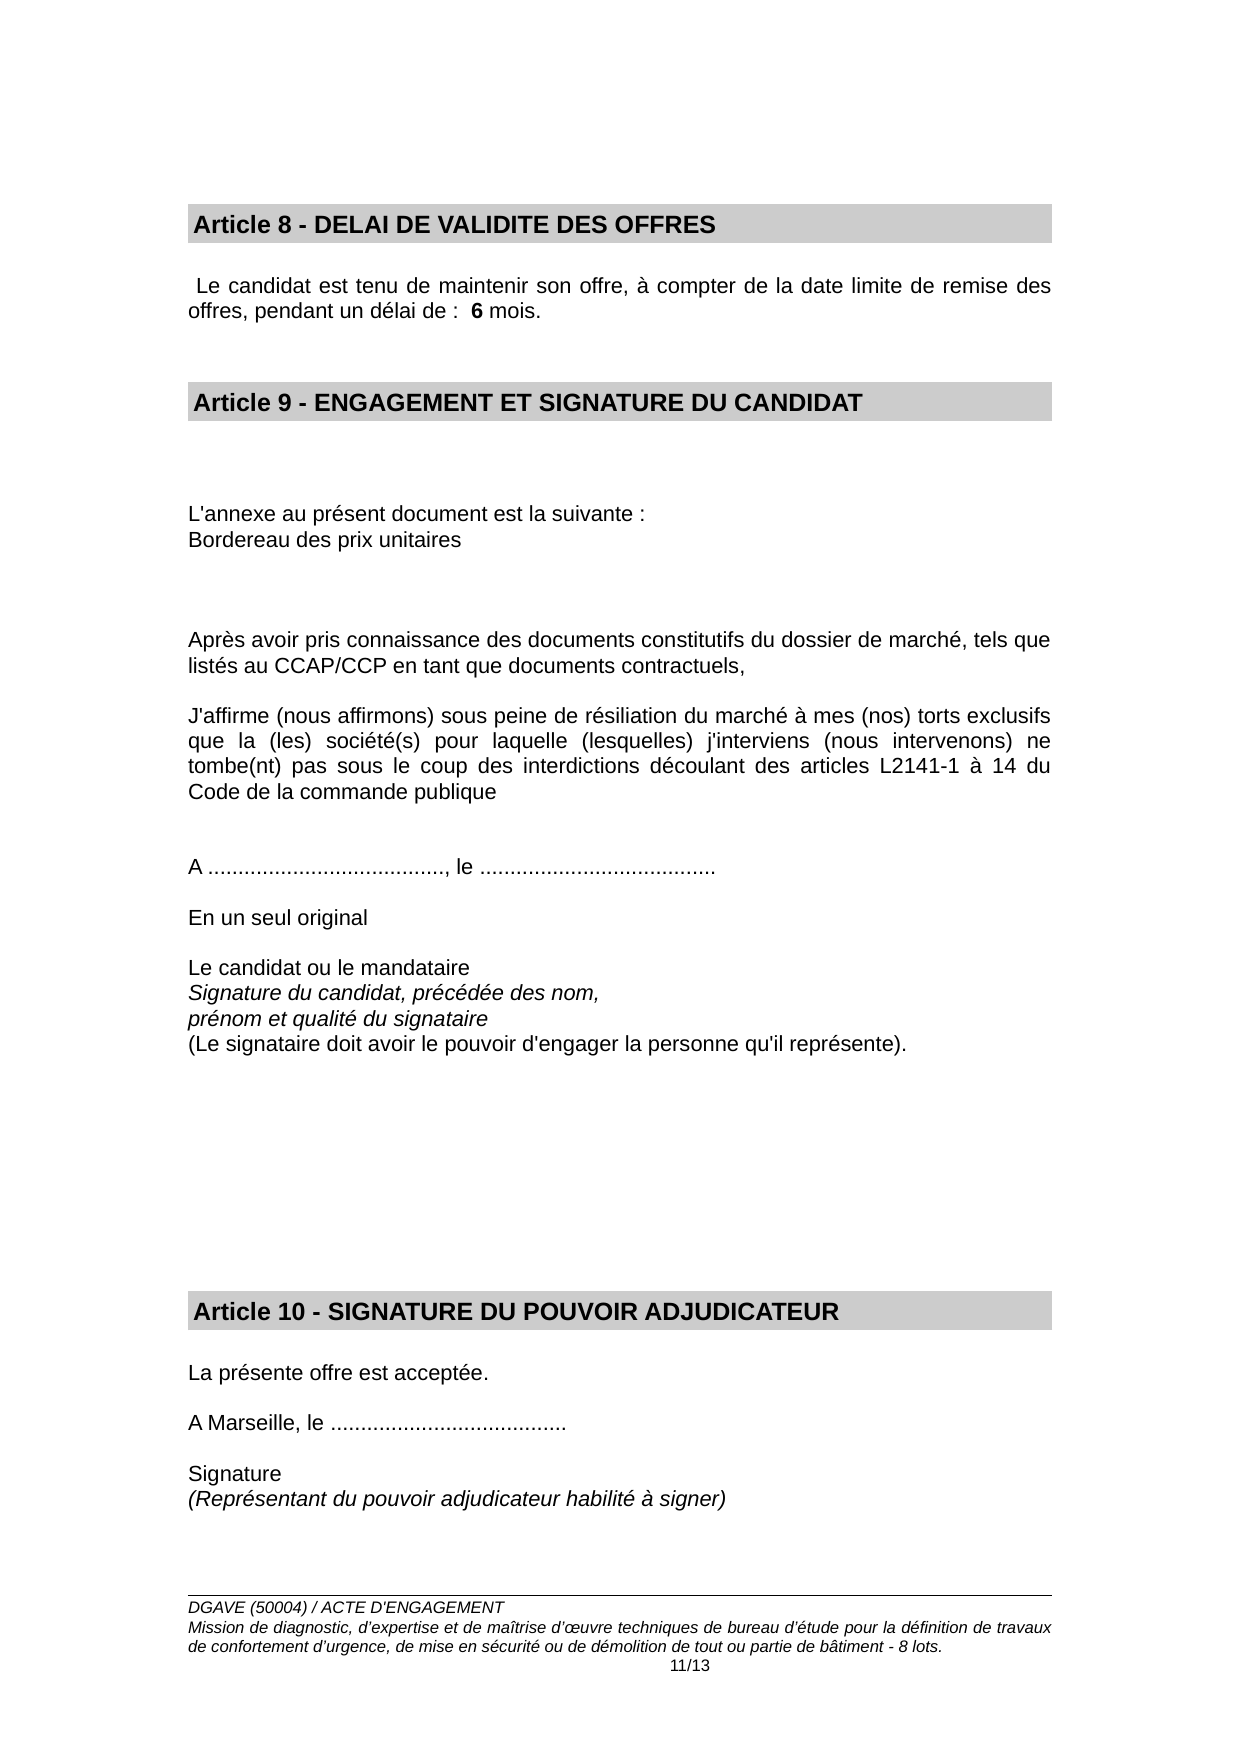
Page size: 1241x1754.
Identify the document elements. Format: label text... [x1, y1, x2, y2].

subtitle SIGNATURE DU POUVOIR ADJUDICATEUR [190, 1294, 1050, 1328]
text Le candidat ou le mandataire [188, 955, 1052, 980]
text L'annexe au présent document est la suivante : [188, 501, 1052, 527]
text Bordereau des prix unitaires [188, 527, 1052, 552]
text En un seul original [188, 905, 1052, 930]
text Le candidat est tenu de maintenir son offre, à compter de la date limite de remise des offres, pendant un délai de : 6 mois. [188, 273, 1052, 323]
text Signature [188, 1461, 1052, 1486]
text prénom et qualité du signataire [188, 1006, 1052, 1031]
subtitle ENGAGEMENT ET SIGNATURE DU CANDIDAT [190, 385, 1050, 419]
text J'affirme (nous affirmons) sous peine de résiliation du marché à mes (nos) torts exclusifs que la (les) société(s) pour laquelle (lesquelles) j'interviens (nous intervenons) ne tombe(nt) pas sous le coup des interdictions découlant des articles L2141-1 à 14 du Code de la commande publique [188, 703, 1052, 804]
text (Représentant du pouvoir adjudicateur habilité à signer) [188, 1486, 1052, 1511]
text La présente offre est acceptée. [188, 1360, 1052, 1385]
text (Le signataire doit avoir le pouvoir d'engager la personne qu'il représente). [188, 1031, 1052, 1056]
text A Marseille, le ....................................... [188, 1410, 1052, 1436]
text Après avoir pris connaissance des documents constitutifs du dossier de marché, tels que listés au CCAP/CCP en tant que documents contractuels, [188, 627, 1052, 678]
subtitle DELAI DE VALIDITE DES OFFRES [190, 207, 1050, 241]
text A ......................................., le ....................................... [188, 854, 1052, 879]
text Signature du candidat, précédée des nom, [188, 980, 1052, 1006]
